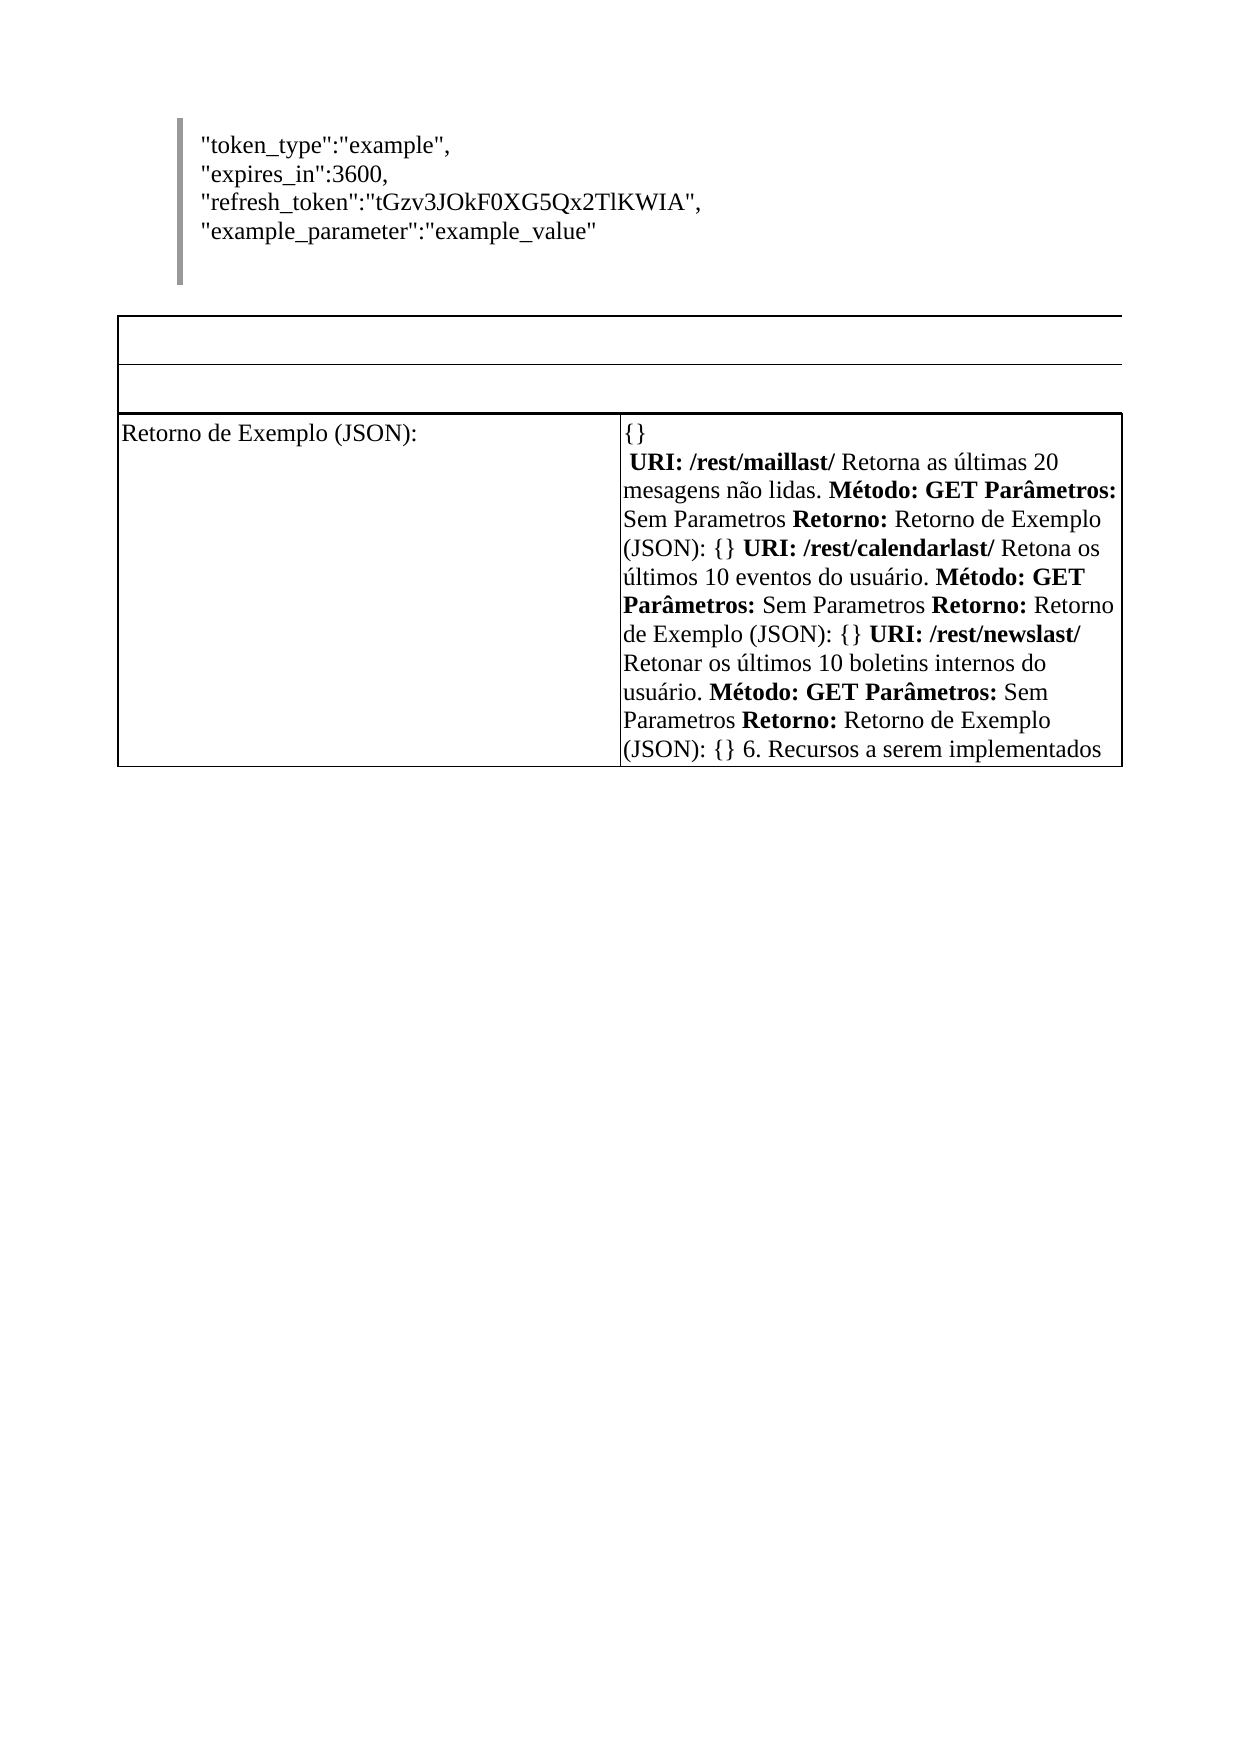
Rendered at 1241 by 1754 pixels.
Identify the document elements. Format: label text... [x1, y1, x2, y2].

table_header [119, 317, 1122, 364]
table_header Retorno de Exemplo (JSON): [119, 415, 620, 766]
text "token_type":"example", "expires_in":3600, "refresh_token":"tGzv3JOkF0XG5Qx2TlKWIA", "example_parameter":"example_value" [183, 118, 1063, 285]
table_header {} URI: /rest/maillast/ Retorna as últimas 20 mesagens não lidas. Método: GET Parâmetros: Sem Parametros Retorno: Retorno de Exemplo (JSON): {} URI: /rest/calendarlast/ Retona os últimos 10 eventos do usuário. Método: GET Parâmetros: Sem Parametros Retorno: Retorno de Exemplo (JSON): {} URI: /rest/newslast/ Retonar os últimos 10 boletins internos do usuário. Método: GET Parâmetros: Sem Parametros Retorno: Retorno de Exemplo (JSON): {} 6. Recursos a serem implementados [621, 415, 1121, 766]
table_cell [119, 365, 1122, 411]
